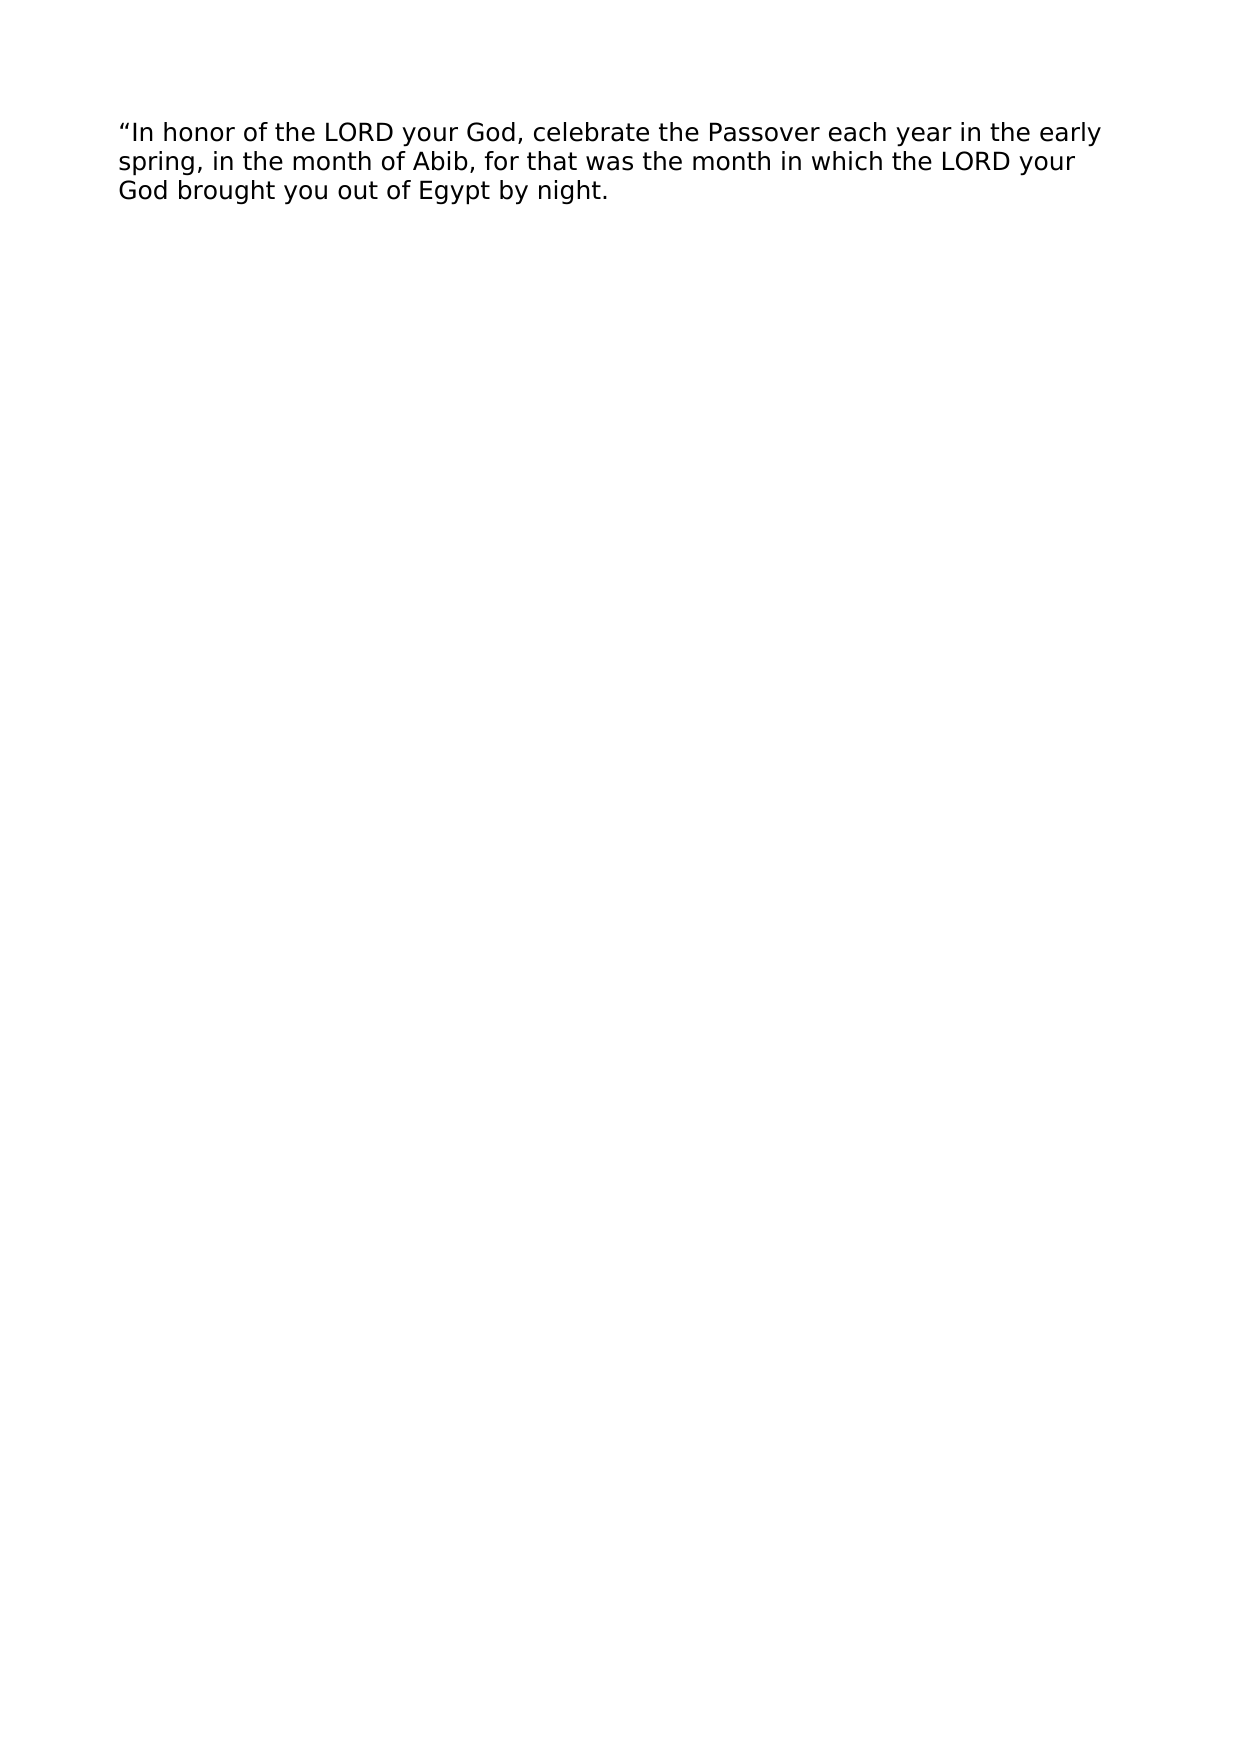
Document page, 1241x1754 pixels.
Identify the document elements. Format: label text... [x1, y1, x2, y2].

text “In honor of the LORD your God, celebrate the Passover each year in the early spring, in the month of Abib, for that was the month in which the LORD your God brought you out of Egypt by night. [118, 118, 1122, 206]
